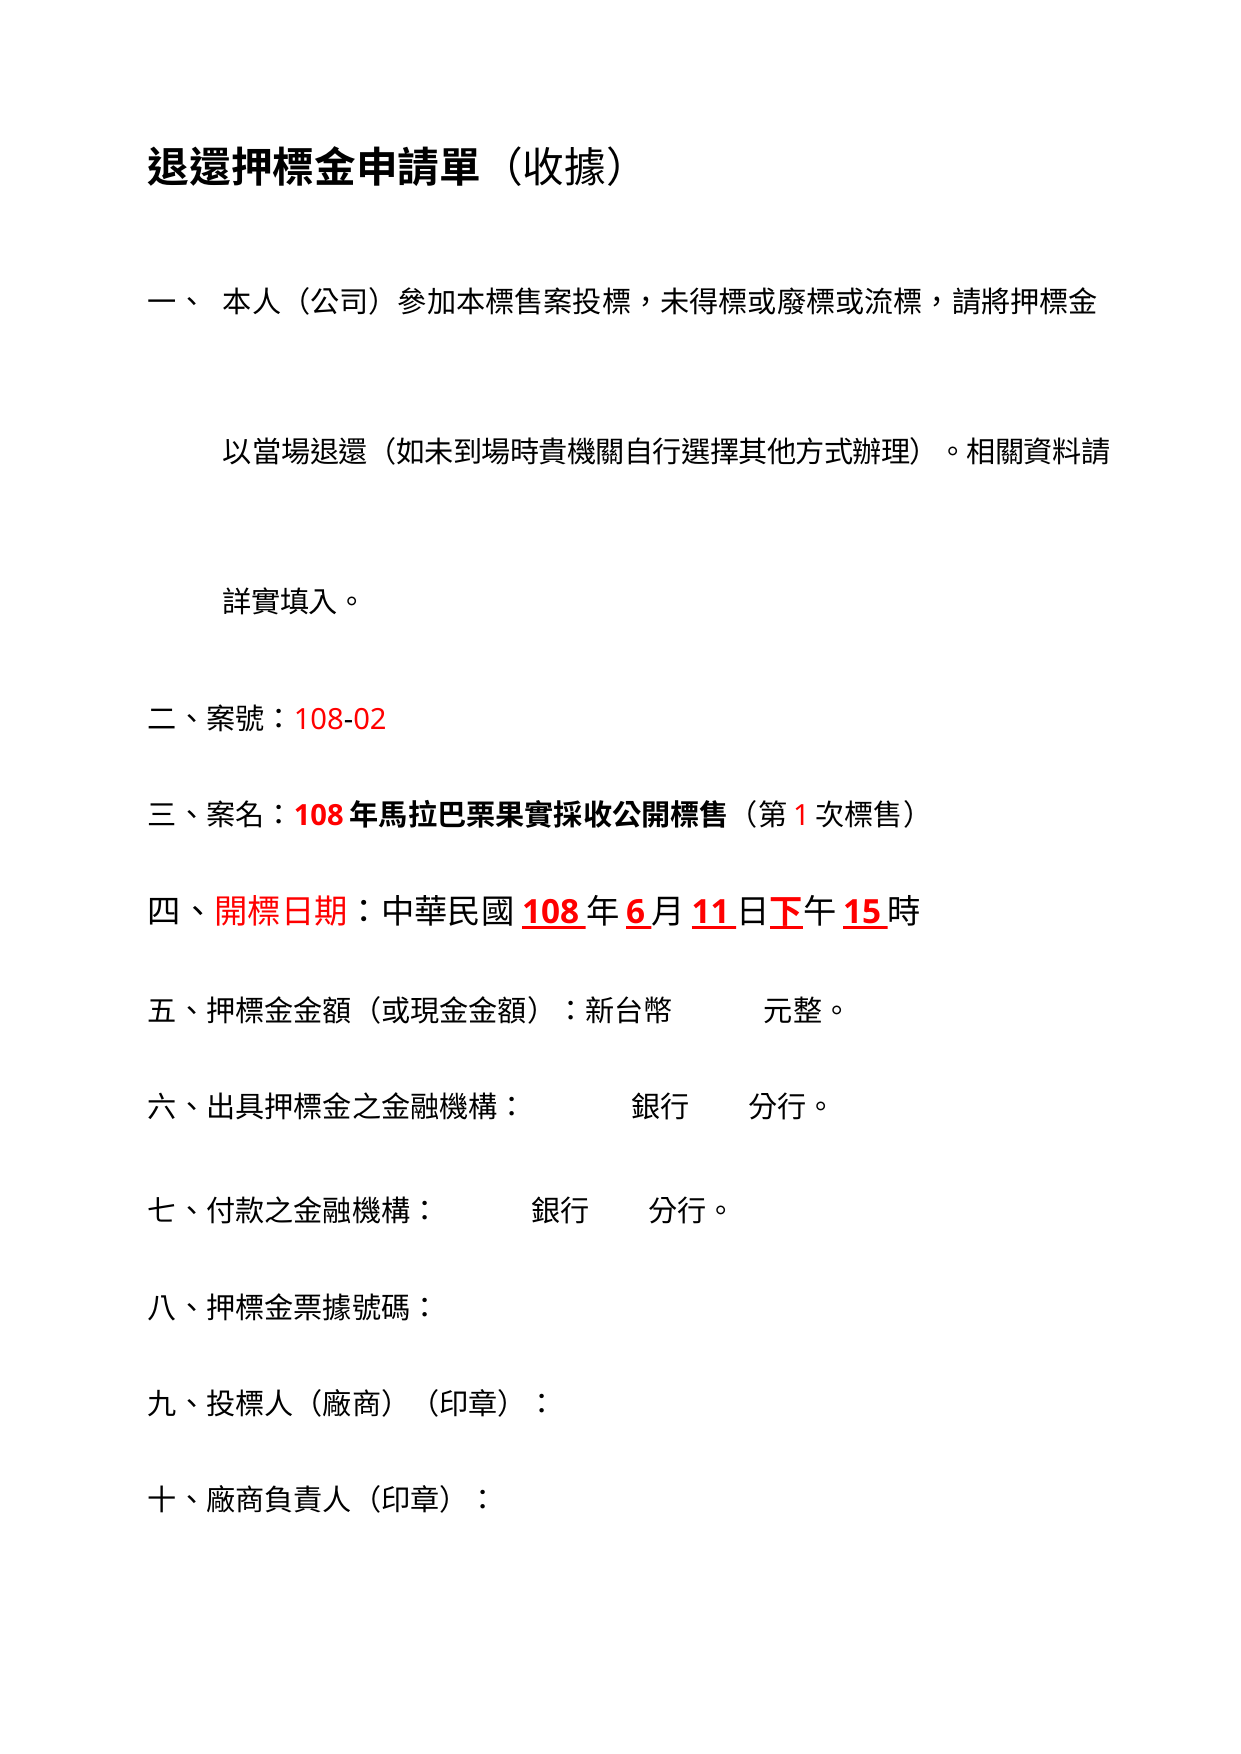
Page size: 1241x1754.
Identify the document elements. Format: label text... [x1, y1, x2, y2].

text 退還押標金申請單（收據） [148, 127, 1122, 202]
text 二、案號：108-02 [148, 679, 1122, 754]
text 八、押標金票據號碼： [148, 1268, 1122, 1343]
text 七、付款之金融機構： 銀行 分行。 [148, 1172, 1122, 1247]
text 十、廠商負責人（印章）： [148, 1460, 1122, 1535]
text 三、案名：108年馬拉巴栗果實採收公開標售（第1次標售） [148, 776, 1122, 851]
text 九、投標人（廠商）（印章）： [148, 1364, 1122, 1439]
text 五、押標金金額（或現金金額）：新台幣 元整。 [148, 971, 1122, 1046]
text 四、開標日期：中華民國 108年6月11日下午15時 [148, 872, 1122, 947]
list 本人（公司）參加本標售案投標，未得標或廢標或流標，請將押標金以當場退還（如未到場時貴機關自行選擇其他方式辦理）。相關資料請詳實填入。 [148, 262, 1122, 637]
text 六、出具押標金之金融機構： 銀行 分行。 [148, 1067, 1122, 1142]
